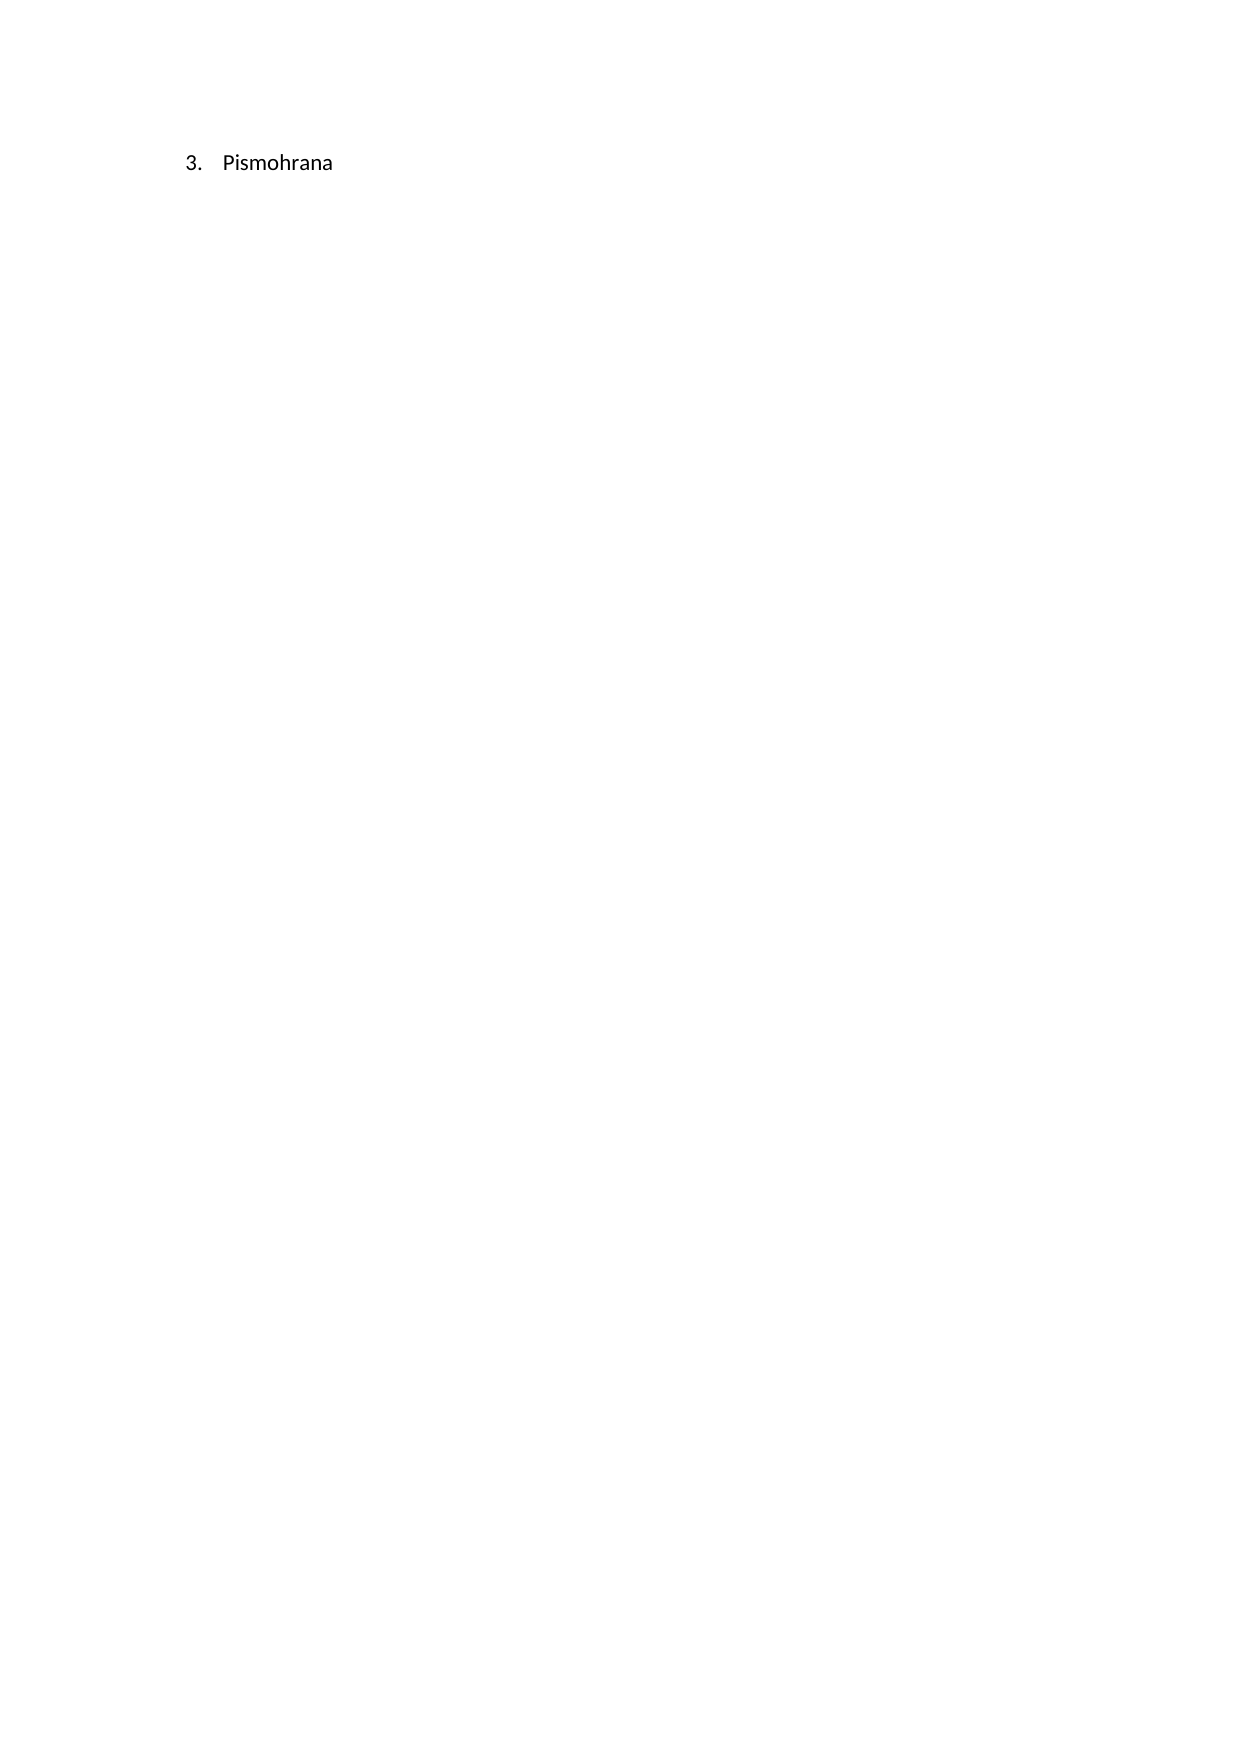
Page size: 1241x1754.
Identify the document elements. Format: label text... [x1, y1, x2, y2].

list Pismohrana [185, 148, 1093, 176]
